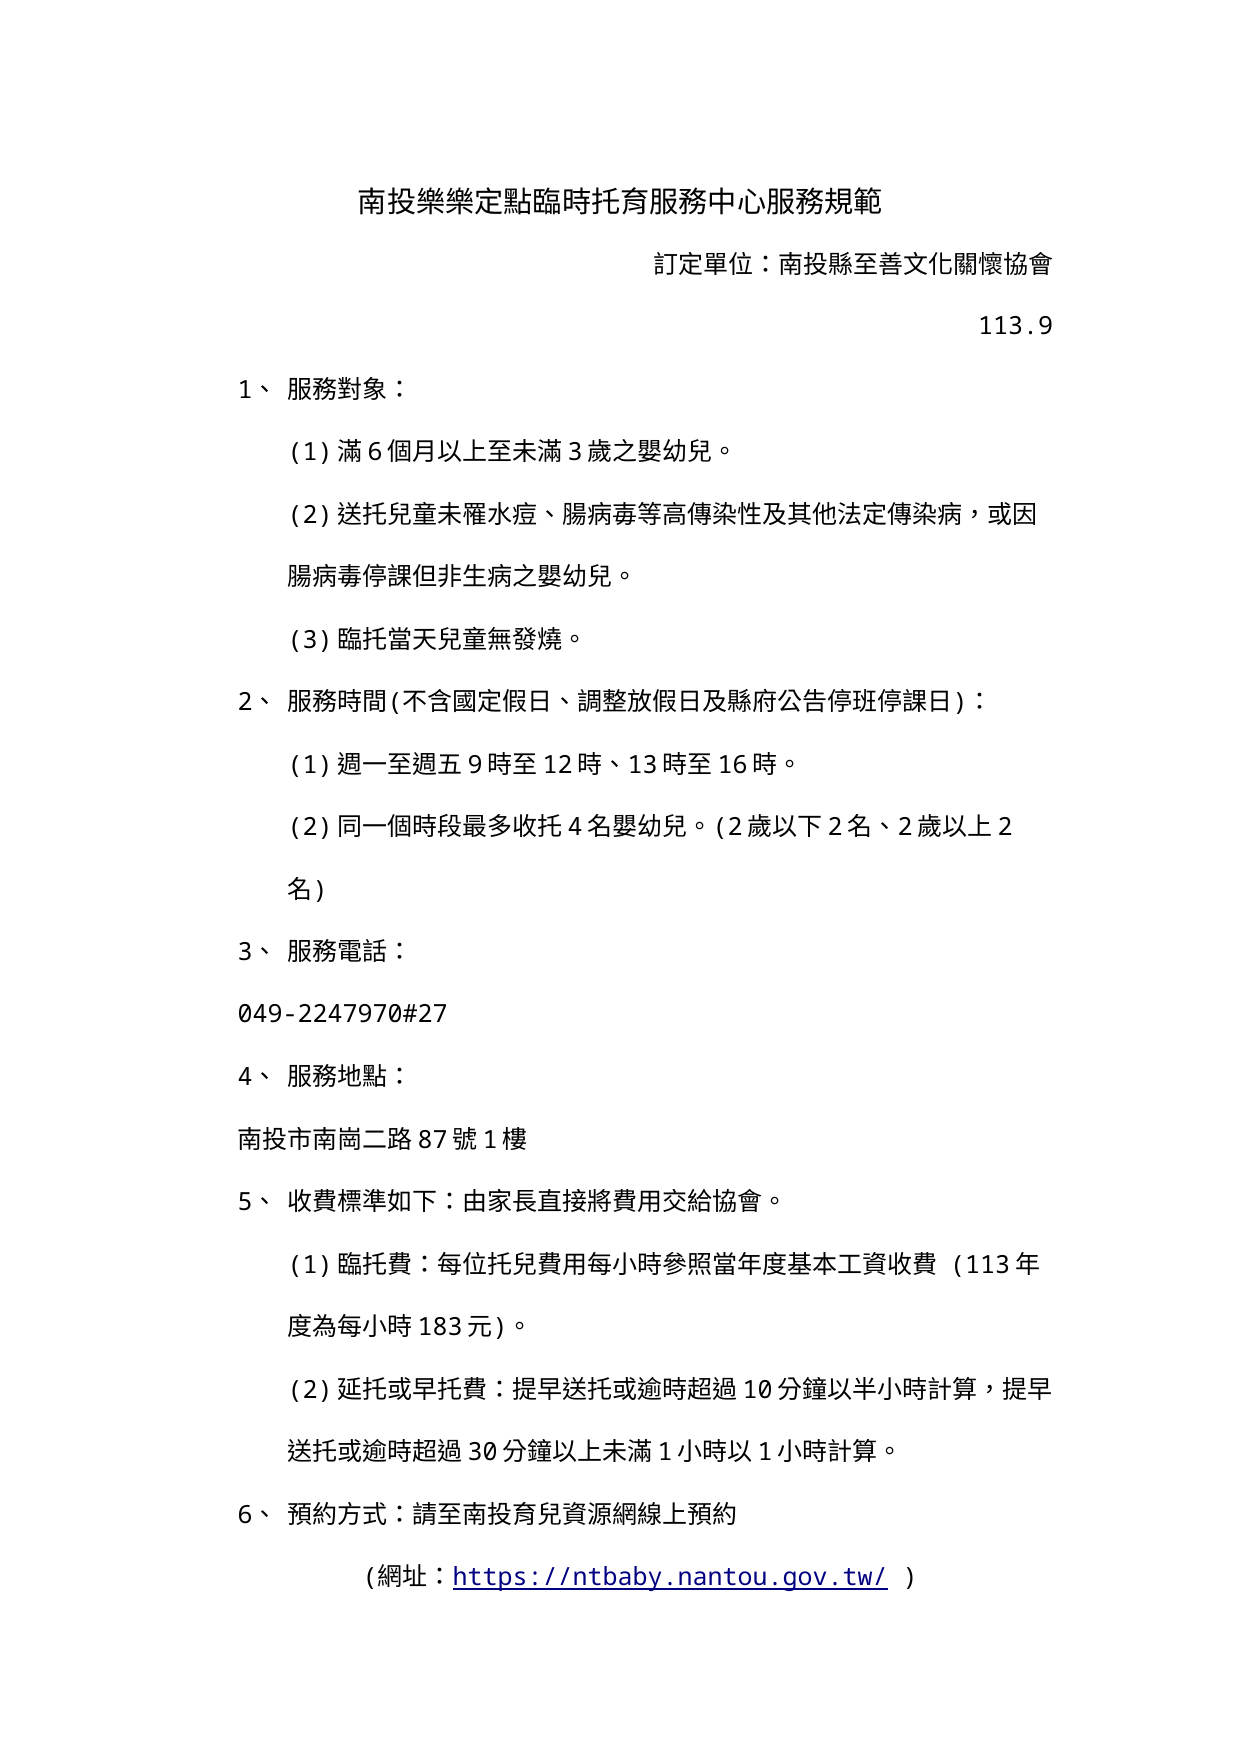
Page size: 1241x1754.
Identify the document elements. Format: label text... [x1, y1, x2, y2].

text 113.9 [187, 283, 1053, 346]
list 同一個時段最多收托4名嬰幼兒。(2歲以下2名、2歲以上2名) [287, 783, 1053, 908]
list 預約方式：請至南投育兒資源網線上預約 [237, 1471, 1053, 1533]
text 南投樂樂定點臨時托育服務中心服務規範 [187, 158, 1053, 221]
text 049-2247970#27 [237, 971, 1053, 1033]
list 臨托費：每位托兒費用每小時參照當年度基本工資收費 (113年度為每小時183元)。 [287, 1221, 1053, 1346]
list 延托或早托費：提早送托或逾時超過10分鐘以半小時計算，提早送托或逾時超過30分鐘以上未滿1小時以1小時計算。 [287, 1346, 1053, 1471]
list 服務對象： [237, 346, 1053, 408]
text 訂定單位：南投縣至善文化關懷協會 [187, 221, 1053, 283]
list 服務電話： [237, 908, 1053, 971]
list 收費標準如下：由家長直接將費用交給協會。 [237, 1158, 1053, 1221]
text 南投市南崗二路87號1樓 [237, 1096, 1053, 1158]
list 臨托當天兒童無發燒。 [287, 596, 1053, 658]
list 送托兒童未罹水痘、腸病毐等高傳染性及其他法定傳染病，或因腸病毒停課但非生病之嬰幼兒。 [287, 471, 1053, 596]
text (網址：https://ntbaby.nantou.gov.tw/ ) [362, 1533, 1053, 1596]
list 服務地點： [237, 1033, 1053, 1096]
list 週一至週五9時至12時、13時至16時。 [287, 721, 1053, 783]
list 服務時間(不含國定假日、調整放假日及縣府公告停班停課日)： [237, 658, 1053, 721]
list 滿6個月以上至未滿3歲之嬰幼兒。 [287, 408, 1053, 471]
